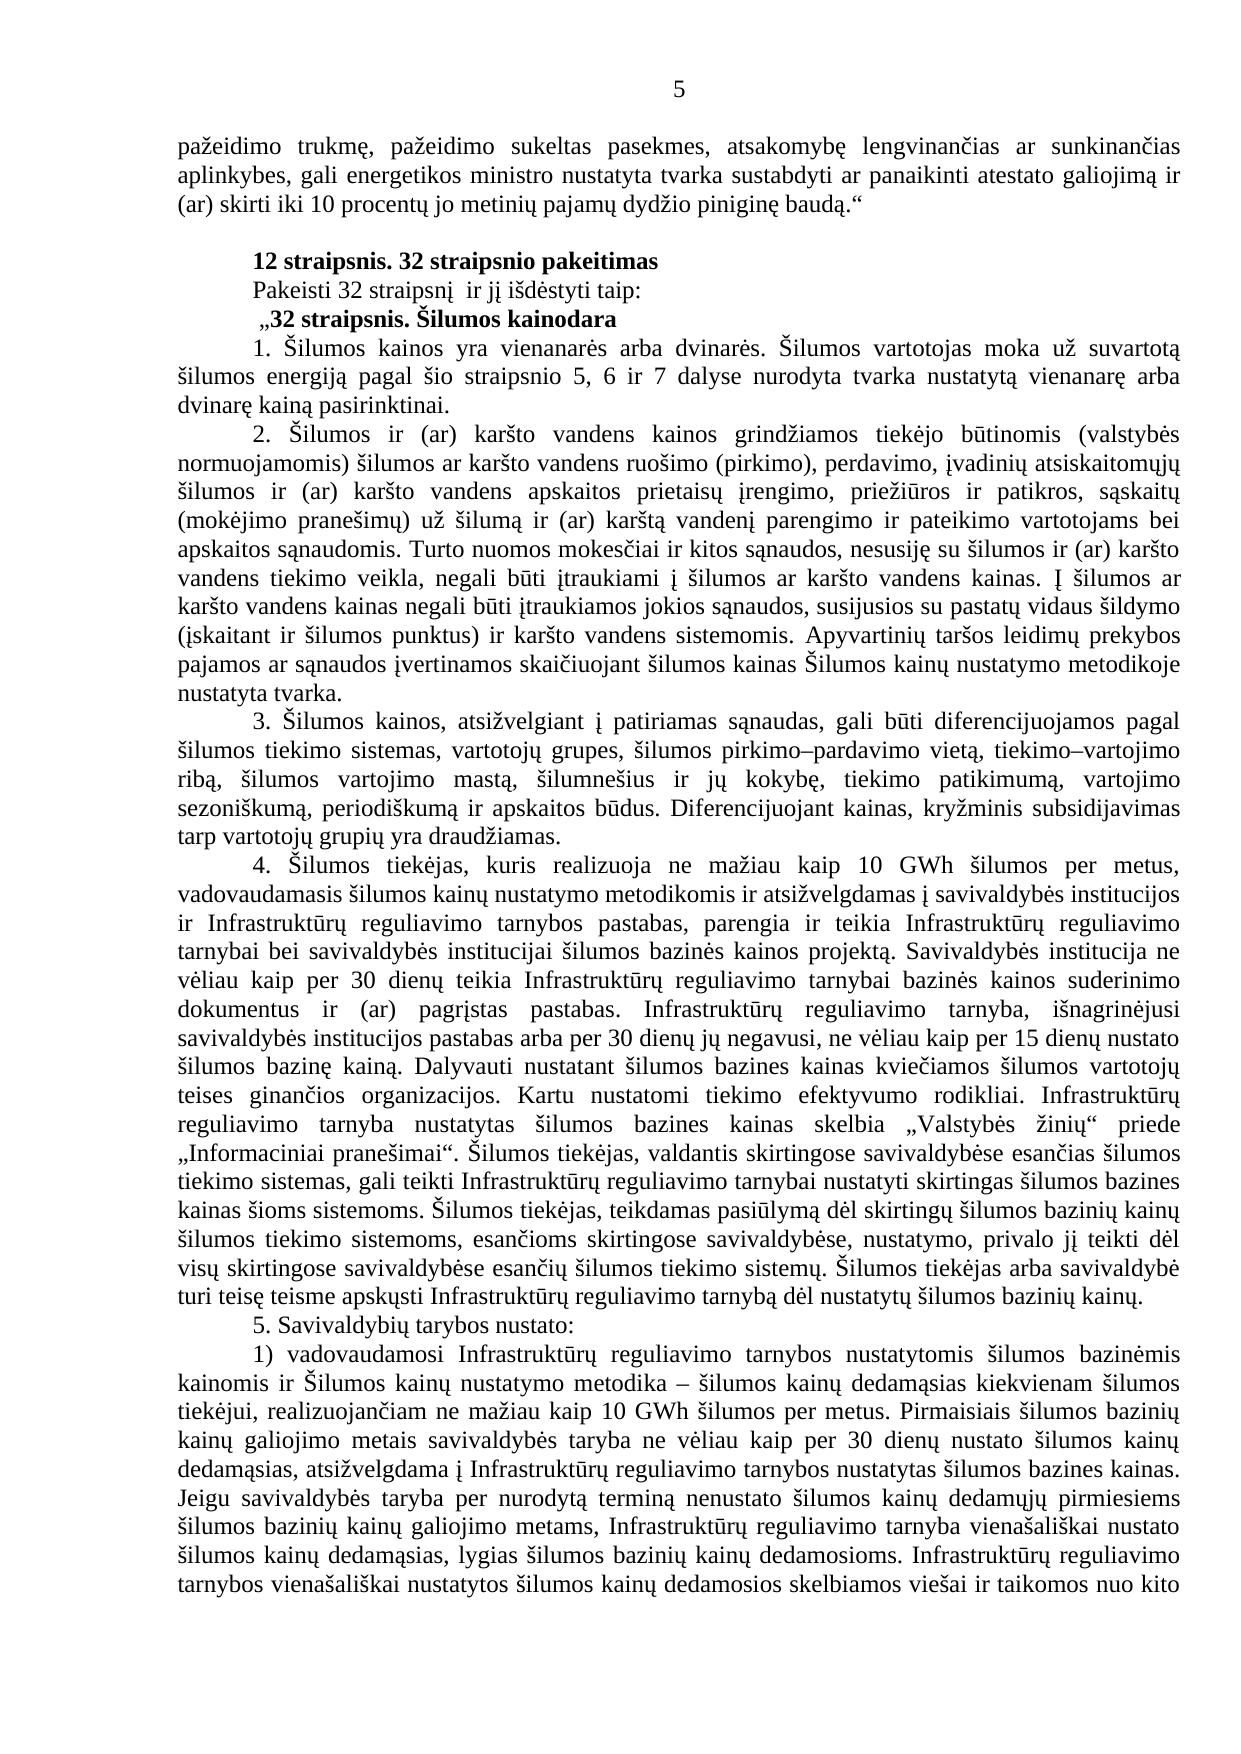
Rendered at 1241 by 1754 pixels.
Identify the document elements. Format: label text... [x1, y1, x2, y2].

text 1. Šilumos kainos yra vienanarės arba dvinarės. Šilumos vartotojas moka už suvartotą šilumos energiją pagal šio straipsnio 5, 6 ir 7 dalyse nurodyta tvarka nustatytą vienanarę arba dvinarę kainą pasirinktinai. [177, 333, 1181, 419]
text 3. Šilumos kainos, atsižvelgiant į patiriamas sąnaudas, gali būti diferencijuojamos pagal šilumos tiekimo sistemas, vartotojų grupes, šilumos pirkimo–pardavimo vietą, tiekimo–vartojimo ribą, šilumos vartojimo mastą, šilumnešius ir jų kokybę, tiekimo patikimumą, vartojimo sezoniškumą, periodiškumą ir apskaitos būdus. Diferencijuojant kainas, kryžminis subsidijavimas tarp vartotojų grupių yra draudžiamas. [177, 706, 1181, 850]
text 5. Savivaldybių tarybos nustato: [177, 1310, 1181, 1339]
text „32 straipsnis. Šilumos kainodara [177, 304, 1181, 333]
text 4. Šilumos tiekėjas, kuris realizuoja ne mažiau kaip 10 GWh šilumos per metus, vadovaudamasis šilumos kainų nustatymo metodikomis ir atsižvelgdamas į savivaldybės institucijos ir Infrastruktūrų reguliavimo tarnybos pastabas, parengia ir teikia Infrastruktūrų reguliavimo tarnybai bei savivaldybės institucijai šilumos bazinės kainos projektą. Savivaldybės institucija ne vėliau kaip per 30 dienų teikia Infrastruktūrų reguliavimo tarnybai bazinės kainos suderinimo dokumentus ir (ar) pagrįstas pastabas. Infrastruktūrų reguliavimo tarnyba, išnagrinėjusi savivaldybės institucijos pastabas arba per 30 dienų jų negavusi, ne vėliau kaip per 15 dienų nustato šilumos bazinę kainą. Dalyvauti nustatant šilumos bazines kainas kviečiamos šilumos vartotojų teises ginančios organizacijos. Kartu nustatomi tiekimo efektyvumo rodikliai. Infrastruktūrų reguliavimo tarnyba nustatytas šilumos bazines kainas skelbia „Valstybės žinių“ priede „Informaciniai pranešimai“. Šilumos tiekėjas, valdantis skirtingose savivaldybėse esančias šilumos tiekimo sistemas, gali teikti Infrastruktūrų reguliavimo tarnybai nustatyti skirtingas šilumos bazines kainas šioms sistemoms. Šilumos tiekėjas, teikdamas pasiūlymą dėl skirtingų šilumos bazinių kainų šilumos tiekimo sistemoms, esančioms skirtingose savivaldybėse, nustatymo, privalo jį teikti dėl visų skirtingose savivaldybėse esančių šilumos tiekimo sistemų. Šilumos tiekėjas arba savivaldybė turi teisę teisme apskųsti Infrastruktūrų reguliavimo tarnybą dėl nustatytų šilumos bazinių kainų. [177, 850, 1181, 1310]
text 12 straipsnis. 32 straipsnio pakeitimas [177, 246, 1181, 275]
text 1) vadovaudamosi Infrastruktūrų reguliavimo tarnybos nustatytomis šilumos bazinėmis kainomis ir Šilumos kainų nustatymo metodika – šilumos kainų dedamąsias kiekvienam šilumos tiekėjui, realizuojančiam ne mažiau kaip 10 GWh šilumos per metus. Pirmaisiais šilumos bazinių kainų galiojimo metais savivaldybės taryba ne vėliau kaip per 30 dienų nustato šilumos kainų dedamąsias, atsižvelgdama į Infrastruktūrų reguliavimo tarnybos nustatytas šilumos bazines kainas. Jeigu savivaldybės taryba per nurodytą terminą nenustato šilumos kainų dedamųjų pirmiesiems šilumos bazinių kainų galiojimo metams, Infrastruktūrų reguliavimo tarnyba vienašališkai nustato šilumos kainų dedamąsias, lygias šilumos bazinių kainų dedamosioms. Infrastruktūrų reguliavimo tarnybos vienašališkai nustatytos šilumos kainų dedamosios skelbiamos viešai ir taikomos nuo kito [177, 1339, 1181, 1598]
text Pakeisti 32 straipsnį ir jį išdėstyti taip: [177, 275, 1181, 304]
text pažeidimo trukmę, pažeidimo sukeltas pasekmes, atsakomybę lengvinančias ar sunkinančias aplinkybes, gali energetikos ministro nustatyta tvarka sustabdyti ar panaikinti atestato galiojimą ir (ar) skirti iki 10 procentų jo metinių pajamų dydžio piniginę baudą.“ [177, 131, 1181, 218]
text 2. Šilumos ir (ar) karšto vandens kainos grindžiamos tiekėjo būtinomis (valstybės normuojamomis) šilumos ar karšto vandens ruošimo (pirkimo), perdavimo, įvadinių atsiskaitomųjų šilumos ir (ar) karšto vandens apskaitos prietaisų įrengimo, priežiūros ir patikros, sąskaitų (mokėjimo pranešimų) už šilumą ir (ar) karštą vandenį parengimo ir pateikimo vartotojams bei apskaitos sąnaudomis. Turto nuomos mokesčiai ir kitos sąnaudos, nesusiję su šilumos ir (ar) karšto vandens tiekimo veikla, negali būti įtraukiami į šilumos ar karšto vandens kainas. Į šilumos ar karšto vandens kainas negali būti įtraukiamos jokios sąnaudos, susijusios su pastatų vidaus šildymo (įskaitant ir šilumos punktus) ir karšto vandens sistemomis. Apyvartinių taršos leidimų prekybos pajamos ar sąnaudos įvertinamos skaičiuojant šilumos kainas Šilumos kainų nustatymo metodikoje nustatyta tvarka. [177, 419, 1181, 706]
